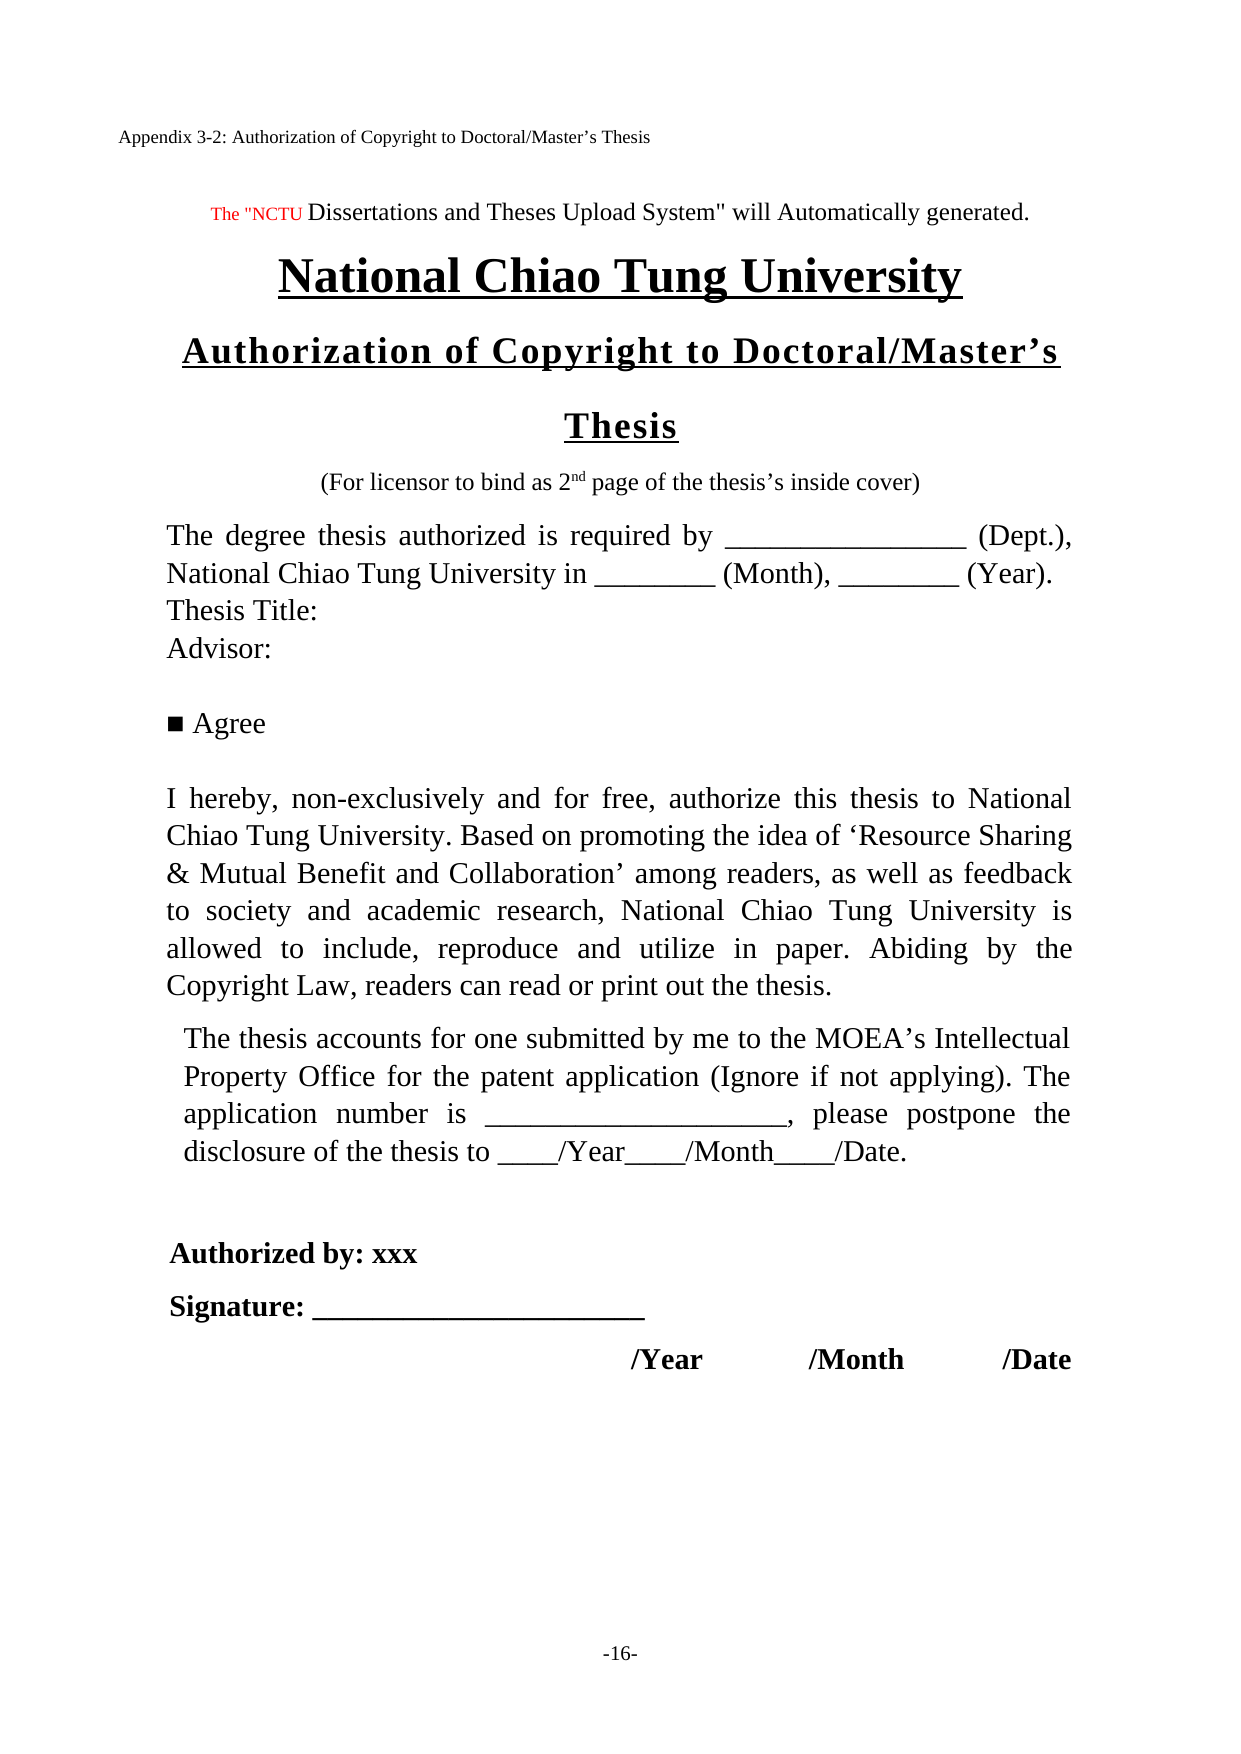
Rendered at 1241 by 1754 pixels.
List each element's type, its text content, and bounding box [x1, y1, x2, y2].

table_header [161, 1178, 1079, 1227]
text Appendix 3-2: Authorization of Copyright to Doctoral/Master’s Thesis [118, 118, 1122, 156]
table_cell The degree thesis authorized is required by ________________ (Dept.), National Chiao Tung University in ________ (Month), ________ (Year). Thesis Title: Advisor: ■ Agree I hereby, non-exclusively and for free, authorize this thesis to National Chiao Tung University. Based on promoting the idea of ‘Resource Sharing & Mutual Benefit and Collaboration’ among readers, as well as feedback to society and academic research, National Chiao Tung University is allowed to include, reproduce and utilize in paper. Abiding by the Copyright Law, readers can read or print out the thesis. [159, 509, 1082, 1012]
table_header The thesis accounts for one submitted by me to the MOEA’s Intellectual Property Office for the patent application (Ignore if not applying). The application number is ____________________, please postpone the disclosure of the thesis to ____/Year____/Month____/Date. [161, 1012, 1079, 1177]
table_cell Signature: ______________________ [161, 1280, 1079, 1333]
table_header National Chiao Tung University Authorization of Copyright to Doctoral/Master’s Thesis (For licensor to bind as 2nd page of the thesis’s inside cover) [159, 231, 1082, 509]
text The "NCTU Dissertations and Theses Upload System" will Automatically generated. [118, 193, 1122, 231]
table_cell Authorized by: xxx [161, 1227, 1079, 1280]
table_cell /Year /Month /Date [161, 1333, 1079, 1386]
